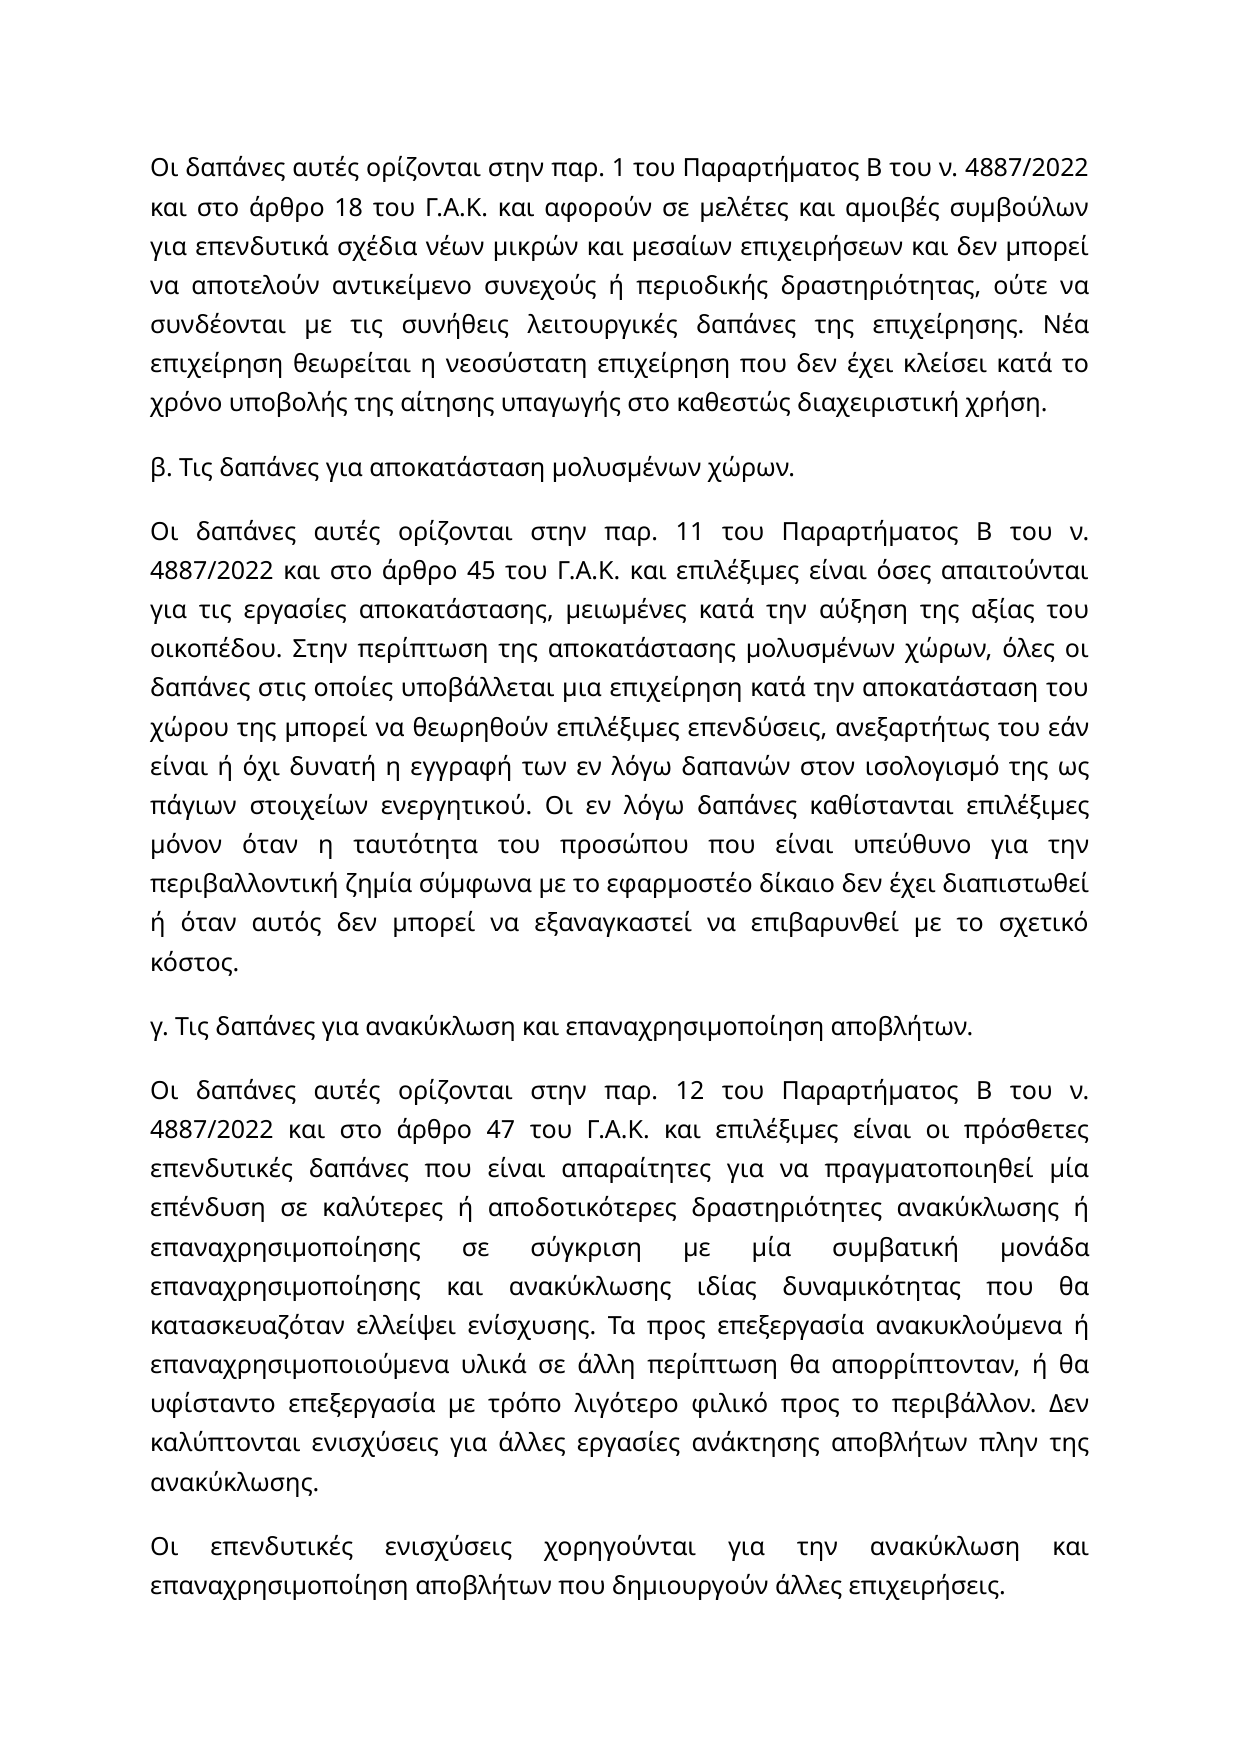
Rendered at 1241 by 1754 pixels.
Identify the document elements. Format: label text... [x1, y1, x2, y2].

text γ. Τις δαπάνες για ανακύκλωση και επαναχρησιμοποίηση αποβλήτων. [150, 1008, 1090, 1042]
text Οι επενδυτικές ενισχύσεις χορηγούνται για την ανακύκλωση και επαναχρησιμοποίηση αποβλήτων που δημιουργούν άλλες επιχειρήσεις. [150, 1528, 1090, 1602]
text Οι δαπάνες αυτές ορίζονται στην παρ. 1 του Παραρτήματος Β του ν. 4887/2022 και στο άρθρο 18 του Γ.Α.Κ. και αφορούν σε μελέτες και αμοιβές συμβούλων για επενδυτικά σχέδια νέων μικρών και μεσαίων επιχειρήσεων και δεν μπορεί να αποτελούν αντικείμενο συνεχούς ή περιοδικής δραστηριότητας, ούτε να συνδέονται με τις συνήθεις λειτουργικές δαπάνες της επιχείρησης. Νέα επιχείρηση θεωρείται η νεοσύστατη επιχείρηση που δεν έχει κλείσει κατά το χρόνο υποβολής της αίτησης υπαγωγής στο καθεστώς διαχειριστική χρήση. [150, 150, 1090, 419]
text Οι δαπάνες αυτές ορίζονται στην παρ. 12 του Παραρτήματος Β του ν. 4887/2022 και στο άρθρο 47 του Γ.Α.Κ. και επιλέξιμες είναι οι πρόσθετες επενδυτικές δαπάνες που είναι απαραίτητες για να πραγματοποιηθεί μία επένδυση σε καλύτερες ή αποδοτικότερες δραστηριότητες ανακύκλωσης ή επαναχρησιμοποίησης σε σύγκριση με μία συμβατική μονάδα επαναχρησιμοποίησης και ανακύκλωσης ιδίας δυναμικότητας που θα κατασκευαζόταν ελλείψει ενίσχυσης. Τα προς επεξεργασία ανακυκλούμενα ή επαναχρησιμοποιούμενα υλικά σε άλλη περίπτωση θα απορρίπτονταν, ή θα υφίσταντο επεξεργασία με τρόπο λιγότερο φιλικό προς το περιβάλλον. Δεν καλύπτονται ενισχύσεις για άλλες εργασίες ανάκτησης αποβλήτων πλην της ανακύκλωσης. [150, 1072, 1090, 1498]
text β. Τις δαπάνες για αποκατάσταση μολυσμένων χώρων. [150, 449, 1090, 483]
text Οι δαπάνες αυτές ορίζονται στην παρ. 11 του Παραρτήματος Β του ν. 4887/2022 και στο άρθρο 45 του Γ.Α.Κ. και επιλέξιμες είναι όσες απαιτούνται για τις εργασίες αποκατάστασης, μειωμένες κατά την αύξηση της αξίας του οικοπέδου. Στην περίπτωση της αποκατάστασης μολυσμένων χώρων, όλες οι δαπάνες στις οποίες υποβάλλεται μια επιχείρηση κατά την αποκατάσταση του χώρου της μπορεί να θεωρηθούν επιλέξιμες επενδύσεις, ανεξαρτήτως του εάν είναι ή όχι δυνατή η εγγραφή των εν λόγω δαπανών στον ισολογισμό της ως πάγιων στοιχείων ενεργητικού. Οι εν λόγω δαπάνες καθίστανται επιλέξιμες μόνον όταν η ταυτότητα του προσώπου που είναι υπεύθυνο για την περιβαλλοντική ζημία σύμφωνα με το εφαρμοστέο δίκαιο δεν έχει διαπιστωθεί ή όταν αυτός δεν μπορεί να εξαναγκαστεί να επιβαρυνθεί με το σχετικό κόστος. [150, 513, 1090, 978]
